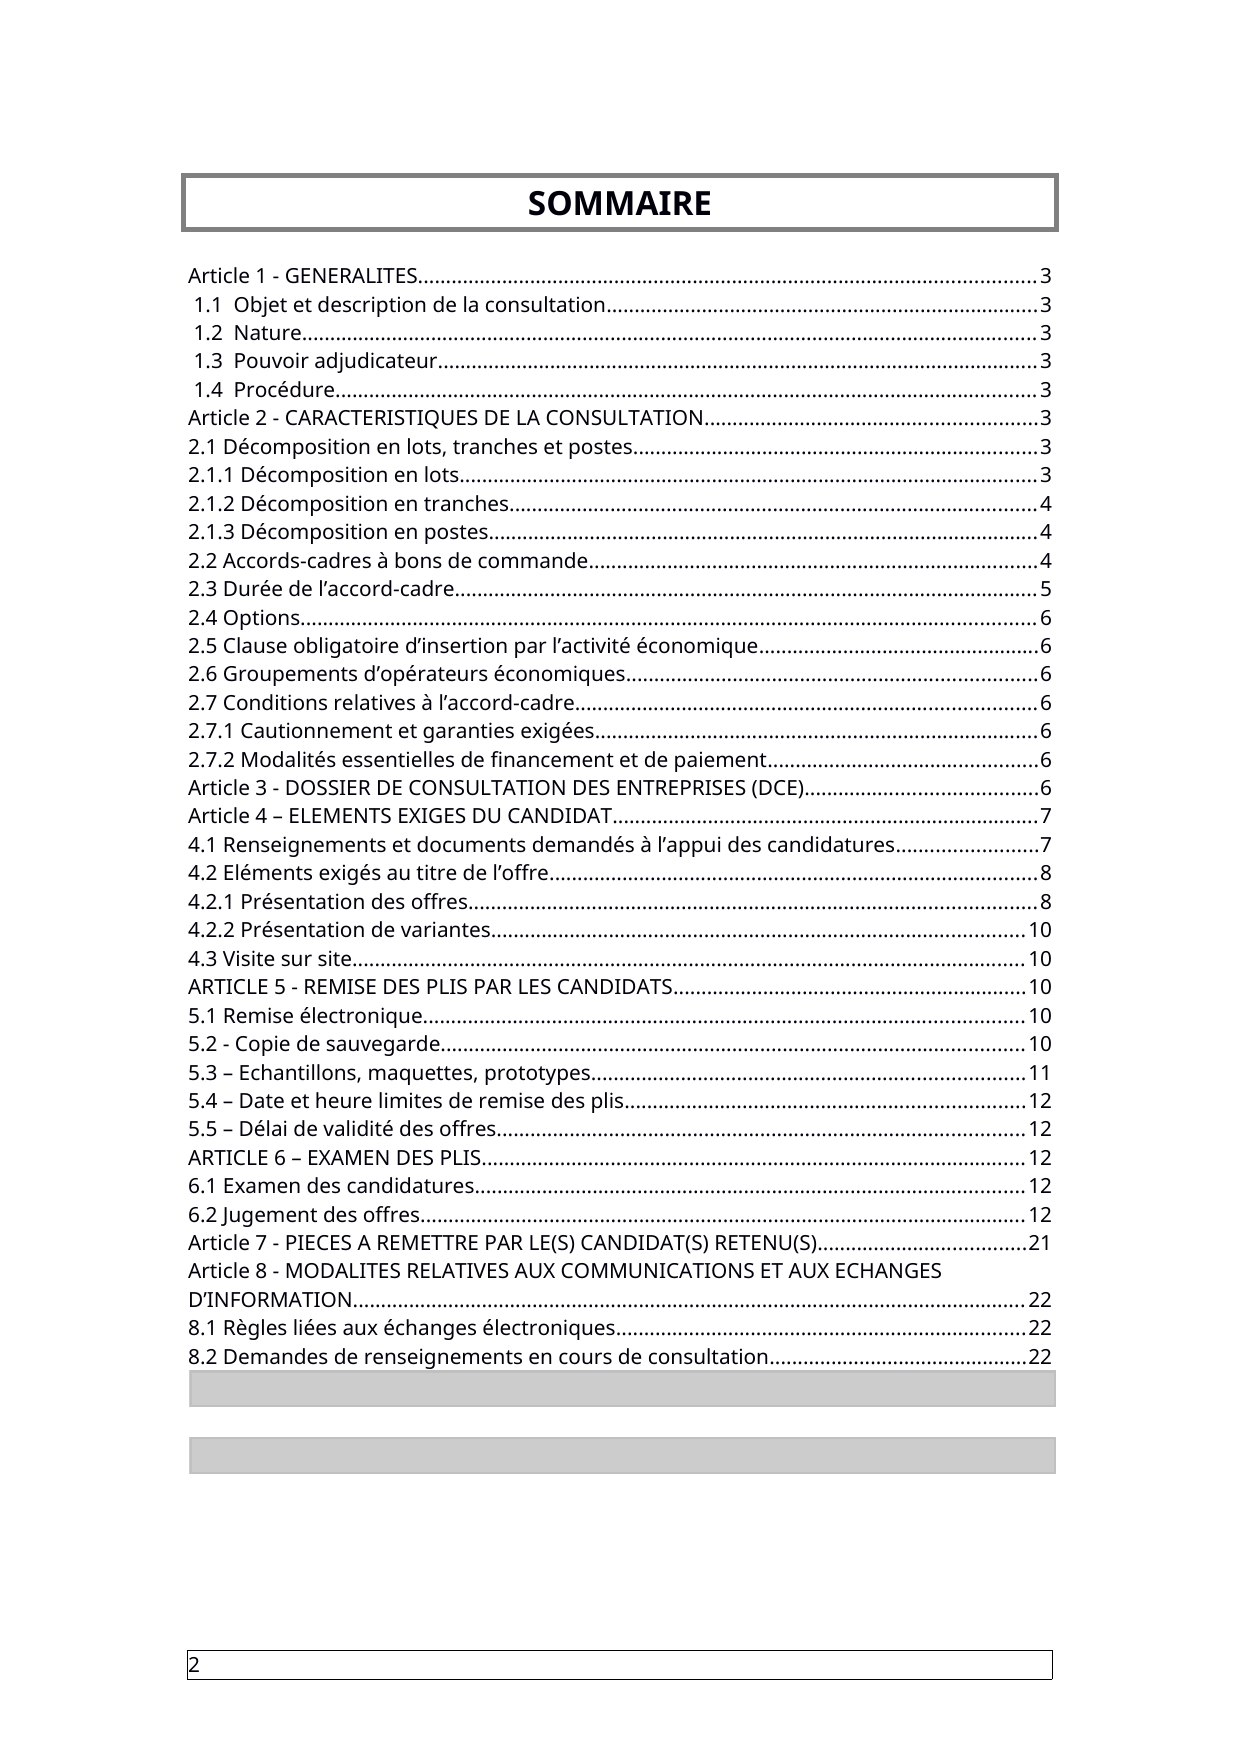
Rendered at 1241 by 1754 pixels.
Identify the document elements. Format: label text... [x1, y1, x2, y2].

text 2.1 Décomposition en lots, tranches et postes 3 [188, 432, 1052, 460]
text 2.2 Accords-cadres à bons de commande 4 [188, 546, 1052, 574]
text 4.2 Eléments exigés au titre de l’offre 8 [188, 858, 1052, 887]
text Article 8 - MODALITES RELATIVES AUX COMMUNICATIONS ET AUX ECHANGES D’INFORMATION 22 [188, 1257, 1052, 1313]
text 4.1 Renseignements et documents demandés à l’appui des candidatures 7 [188, 830, 1052, 858]
text 2.1.2 Décomposition en tranches 4 [188, 489, 1052, 517]
text 2.7 Conditions relatives à l’accord-cadre 6 [188, 688, 1052, 716]
text 5.4 – Date et heure limites de remise des plis 12 [188, 1086, 1052, 1114]
text Article 7 - PIECES A REMETTRE PAR LE(S) CANDIDAT(S) RETENU(S) 21 [188, 1228, 1052, 1257]
text 2.3 Durée de l’accord-cadre 5 [188, 574, 1052, 603]
text ARTICLE 6 – EXAMEN DES PLIS 12 [188, 1143, 1052, 1171]
text 2.7.2 Modalités essentielles de financement et de paiement 6 [188, 745, 1052, 773]
text 6.1 Examen des candidatures 12 [188, 1171, 1052, 1200]
text 2.4 Options 6 [188, 603, 1052, 631]
text 8.2 Demandes de renseignements en cours de consultation 22 [188, 1342, 1052, 1370]
text 2.1.1 Décomposition en lots 3 [188, 460, 1052, 489]
text 5.2 - Copie de sauvegarde 10 [188, 1029, 1052, 1058]
text 4.2.2 Présentation de variantes 10 [188, 915, 1052, 944]
text 2.6 Groupements d’opérateurs économiques 6 [188, 659, 1052, 688]
text Article 2 - CARACTERISTIQUES DE LA CONSULTATION 3 [188, 403, 1052, 432]
text 1.4 Procédure 3 [188, 375, 1052, 403]
text 1.2 Nature 3 [188, 318, 1052, 347]
text 5.1 Remise électronique 10 [188, 1001, 1052, 1029]
text Article 3 - DOSSIER DE CONSULTATION DES ENTREPRISES (DCE) 6 [188, 773, 1052, 802]
text 4.2.1 Présentation des offres 8 [188, 887, 1052, 915]
text 5.5 – Délai de validité des offres 12 [188, 1114, 1052, 1143]
subtitle SOMMAIRE [186, 178, 1054, 227]
text Article 4 – ELEMENTS EXIGES DU CANDIDAT 7 [188, 802, 1052, 830]
text 4.3 Visite sur site 10 [188, 944, 1052, 972]
text 2.5 Clause obligatoire d’insertion par l’activité économique 6 [188, 631, 1052, 659]
text 2.7.1 Cautionnement et garanties exigées 6 [188, 716, 1052, 745]
text 1.3 Pouvoir adjudicateur 3 [188, 347, 1052, 375]
text 1.1 Objet et description de la consultation 3 [188, 290, 1052, 318]
text 6.2 Jugement des offres 12 [188, 1200, 1052, 1228]
text ARTICLE 5 - REMISE DES PLIS PAR LES CANDIDATS 10 [188, 972, 1052, 1001]
text Article 1 - GENERALITES 3 [188, 261, 1052, 290]
text 8.1 Règles liées aux échanges électroniques 22 [188, 1313, 1052, 1342]
text 2.1.3 Décomposition en postes 4 [188, 517, 1052, 546]
text 5.3 – Echantillons, maquettes, prototypes 11 [188, 1058, 1052, 1086]
